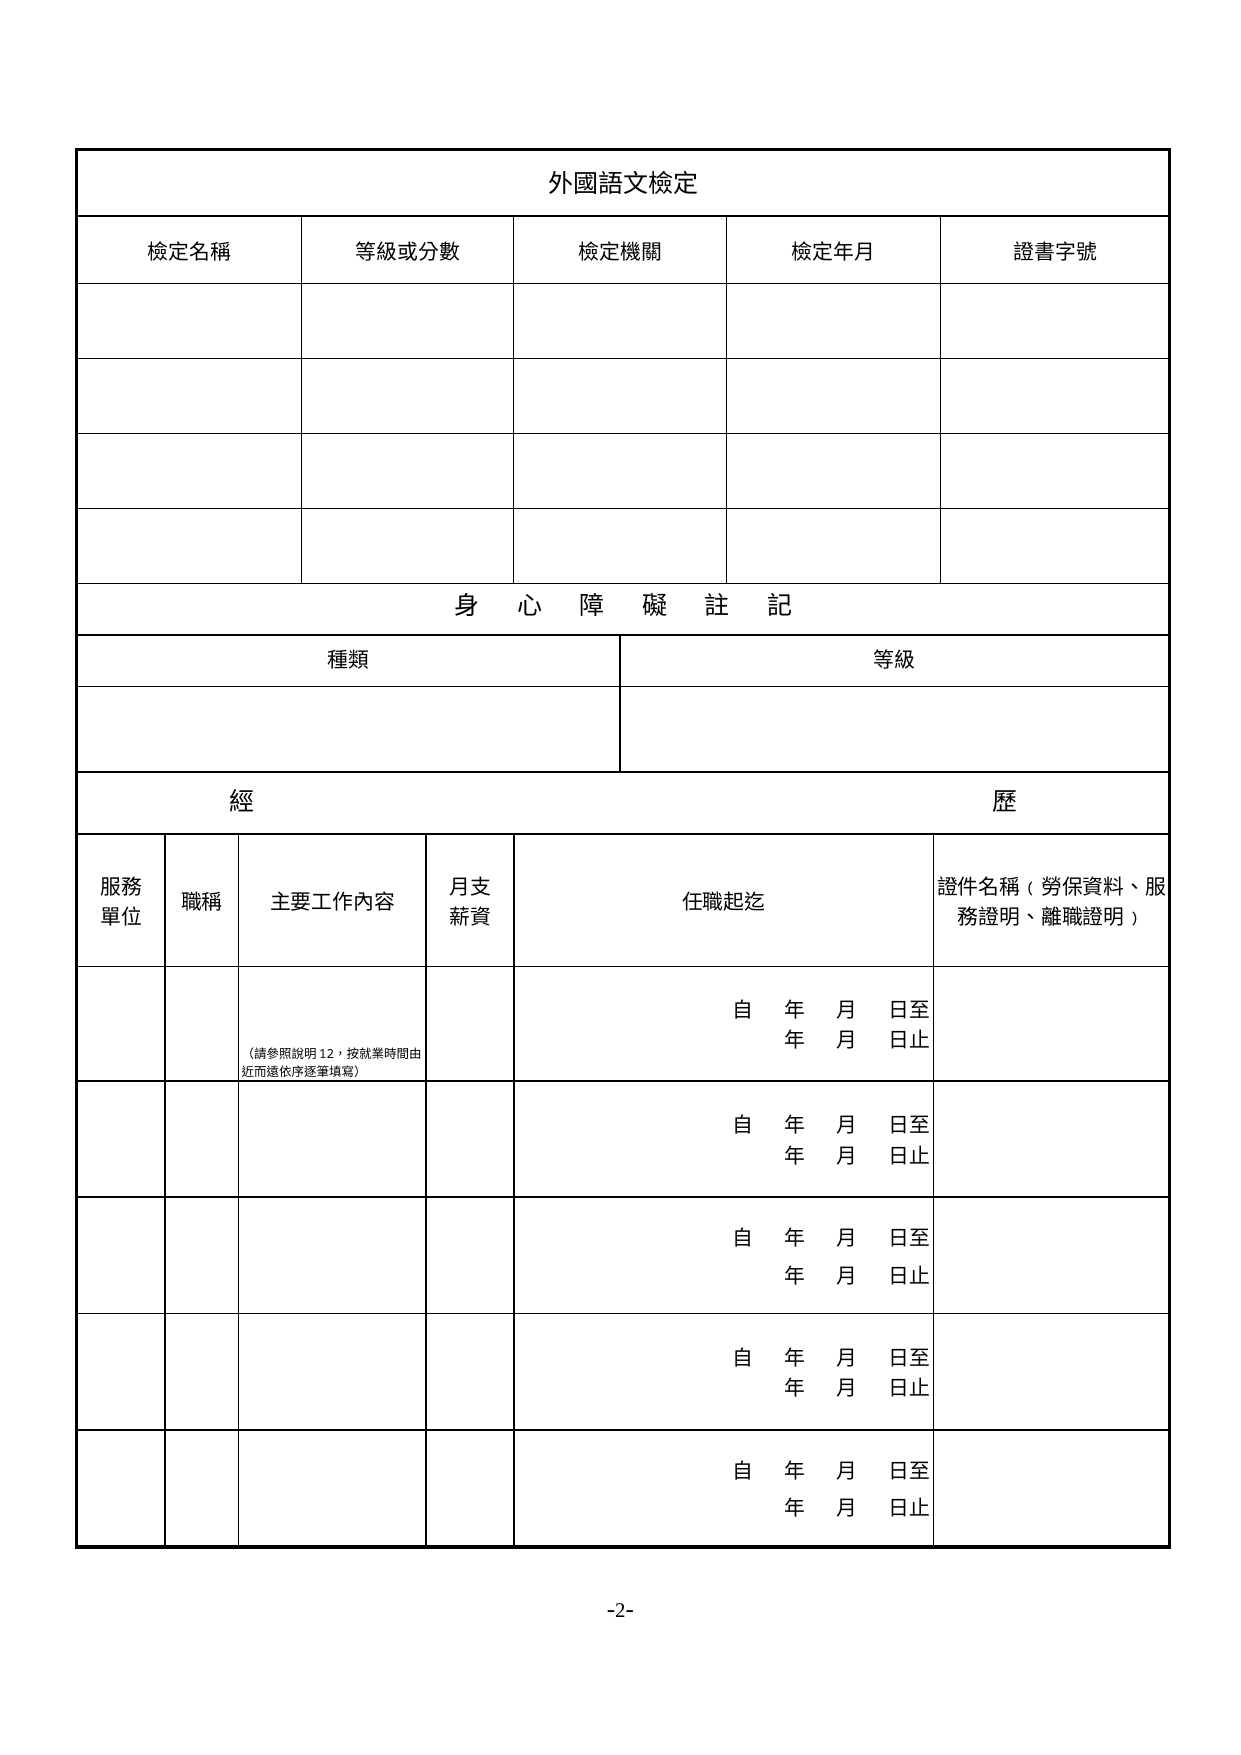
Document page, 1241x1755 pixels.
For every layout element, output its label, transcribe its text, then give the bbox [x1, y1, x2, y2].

table_cell [239, 1082, 425, 1196]
table_cell [78, 509, 301, 583]
table_cell [514, 359, 726, 433]
table_cell [934, 1082, 1168, 1196]
table_cell [727, 284, 940, 358]
table_cell [166, 1314, 238, 1429]
table_cell [427, 1082, 513, 1196]
table_cell [514, 509, 726, 583]
table_cell 自 年 月 日至 年 月 日止 [515, 1314, 933, 1429]
table_cell [239, 1431, 425, 1545]
table_cell [514, 434, 726, 508]
table_cell [427, 1431, 513, 1545]
table_cell [302, 509, 513, 583]
table_cell [78, 359, 301, 433]
table_cell [934, 967, 1168, 1080]
table_cell [302, 284, 513, 358]
table_cell 證件名稱﹙勞保資料、服務證明、離職證明﹚ [934, 835, 1168, 966]
table_cell [78, 687, 619, 771]
table_cell [621, 687, 1168, 771]
table_cell [427, 1198, 513, 1313]
table_cell [727, 509, 940, 583]
table_cell [166, 967, 238, 1080]
table_cell [166, 1198, 238, 1313]
table_cell （請參照說明12，按就業時間由近而遠依序逐筆填寫） [239, 967, 425, 1080]
table_cell 證書字號 [941, 217, 1168, 283]
table_cell [727, 359, 940, 433]
table_cell [934, 1314, 1168, 1429]
table_cell [78, 434, 301, 508]
table_header 外國語文檢定 [78, 151, 1168, 215]
table_cell [78, 967, 164, 1080]
table_cell 檢定機關 [514, 217, 726, 283]
table_cell 自 年 月 日至 年 月 日止 [515, 967, 933, 1080]
table_cell 經 歷 [78, 773, 1168, 833]
table_cell [941, 509, 1168, 583]
table_cell [239, 1198, 425, 1313]
table_cell [78, 1314, 164, 1429]
table_cell 檢定年月 [727, 217, 940, 283]
table_cell 月支 薪資 [427, 835, 513, 966]
table_cell 自 年 月 日至 年 月 日止 [515, 1082, 933, 1196]
table_cell [427, 967, 513, 1080]
table_cell [514, 284, 726, 358]
table_cell [727, 434, 940, 508]
table_cell 職稱 [166, 835, 238, 966]
table_cell [427, 1314, 513, 1429]
table_cell [934, 1431, 1168, 1545]
table_cell [302, 359, 513, 433]
table_cell 等級或分數 [302, 217, 513, 283]
table_cell [78, 1431, 164, 1545]
table_cell [239, 1314, 425, 1429]
table_cell [302, 434, 513, 508]
table_cell 任職起迄 [515, 835, 933, 966]
table_cell [78, 1082, 164, 1196]
table_cell [166, 1082, 238, 1196]
table_cell 主要工作內容 [239, 835, 425, 966]
table_cell 等級 [621, 636, 1168, 686]
table_cell [78, 284, 301, 358]
table_cell [78, 1198, 164, 1313]
table_cell 服務 單位 [78, 835, 164, 966]
table_cell [941, 359, 1168, 433]
table_cell 身 心 障 礙 註 記 [78, 584, 1168, 634]
table_cell 種類 [78, 636, 619, 686]
table_cell 自 年 月 日至 年 月 日止 [515, 1431, 933, 1545]
table_cell [941, 284, 1168, 358]
table_cell 檢定名稱 [78, 217, 301, 283]
table_cell [941, 434, 1168, 508]
table_cell [166, 1431, 238, 1545]
table_cell 自 年 月 日至 年 月 日止 [515, 1198, 933, 1313]
table_cell [934, 1198, 1168, 1313]
